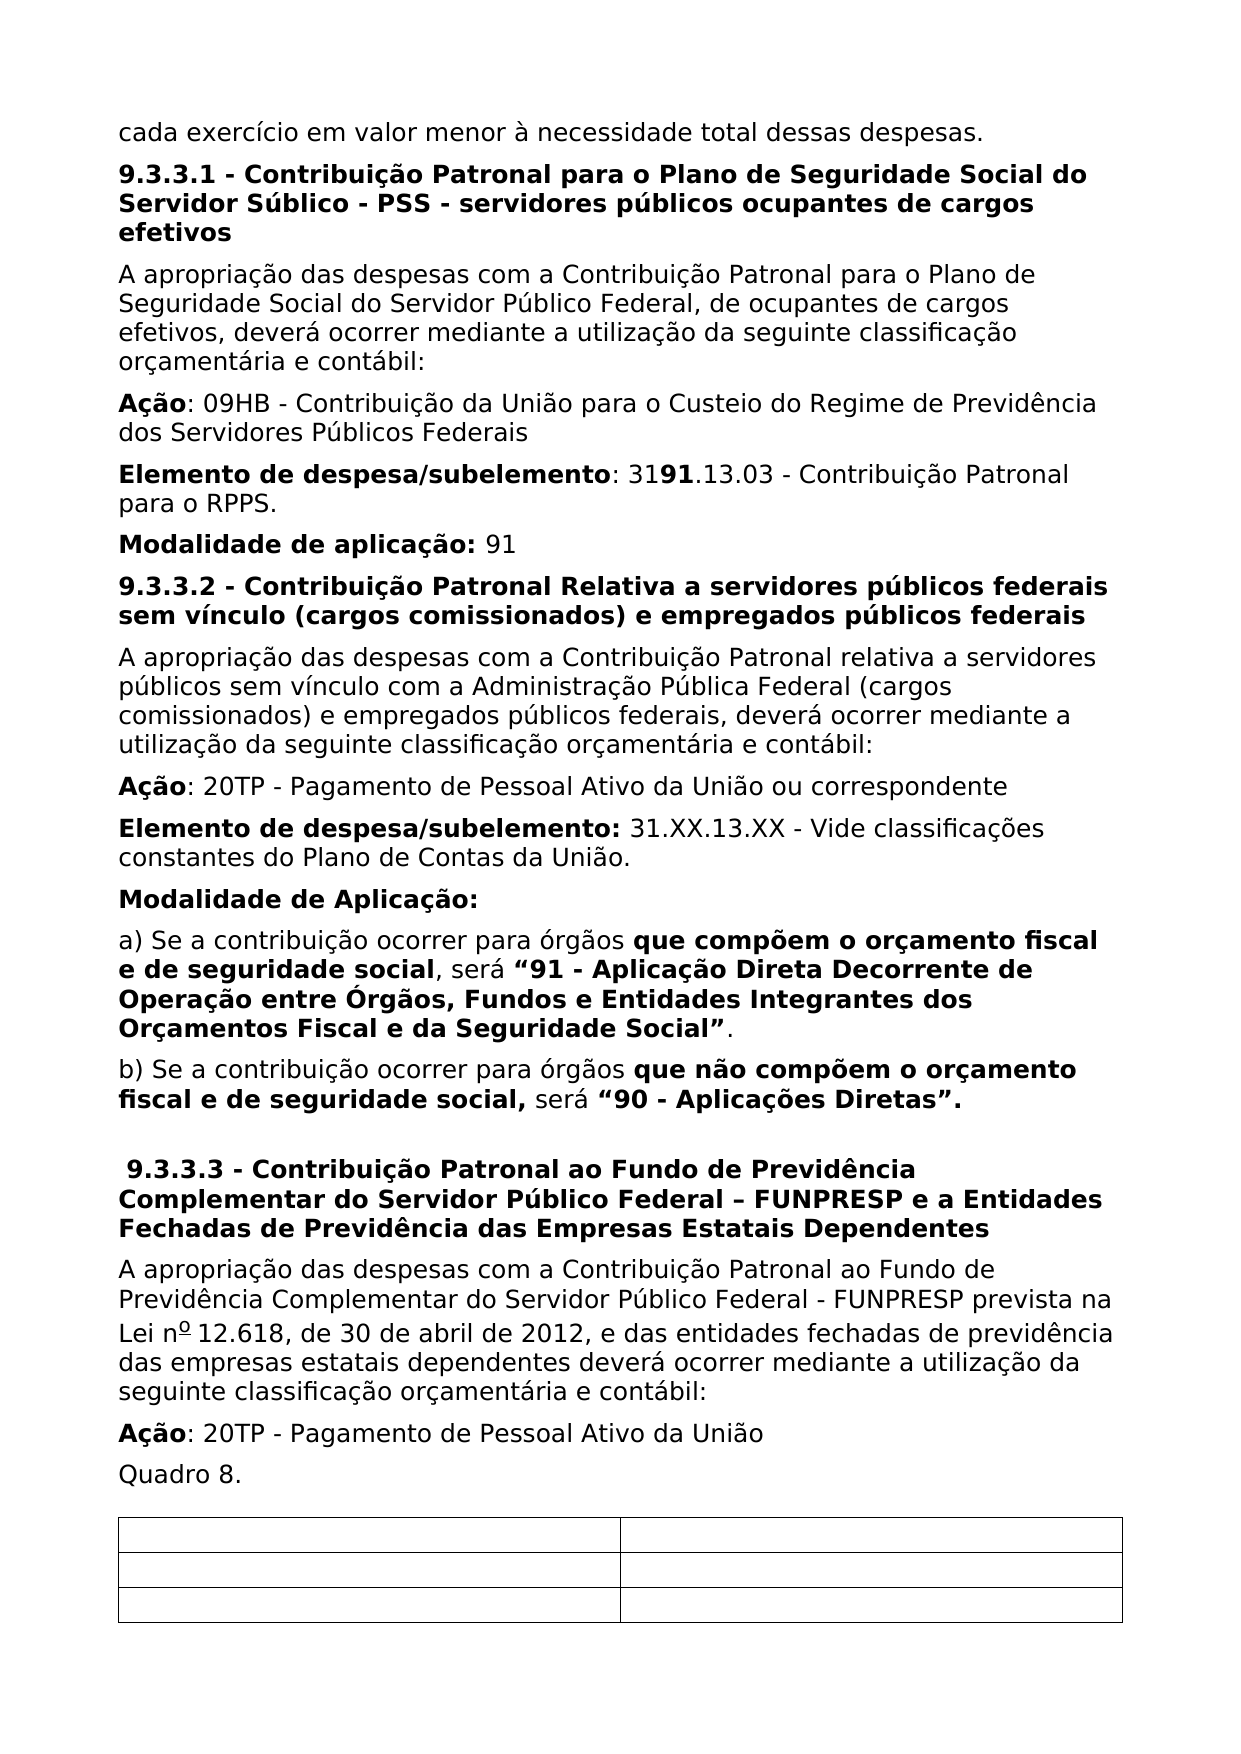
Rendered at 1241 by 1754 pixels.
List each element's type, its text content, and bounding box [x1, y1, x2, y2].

text A apropriação das despesas com a Contribuição Patronal para o Plano de Seguridade Social do Servidor Público Federal, de ocupantes de cargos efetivos, deverá ocorrer mediante a utilização da seguinte classificação orçamentária e contábil: [118, 260, 1122, 376]
text Ação: 20TP - Pagamento de Pessoal Ativo da União [118, 1419, 1122, 1448]
text 9.3.3.1 - Contribuição Patronal para o Plano de Seguridade Social do Servidor Súblico - PSS - servidores públicos ocupantes de cargos efetivos [118, 160, 1122, 247]
text Modalidade de Aplicação: [118, 885, 1122, 914]
text Elemento de despesa/subelemento: 31.XX.13.XX - Vide classificações constantes do Plano de Contas da União. [118, 814, 1122, 872]
text Ação: 20TP - Pagamento de Pessoal Ativo da União ou correspondente [118, 772, 1122, 801]
table_cell [119, 1553, 620, 1587]
text Ação: 09HB - Contribuição da União para o Custeio do Regime de Previdência dos Servidores Públicos Federais [118, 389, 1122, 447]
text Elemento de despesa/subelemento: 3191.13.03 - Contribuição Patronal para o RPPS. [118, 460, 1122, 518]
text Quadro 8. [118, 1461, 1122, 1490]
text b) Se a contribuição ocorrer para órgãos que não compõem o orçamento fiscal e de seguridade social, será “90 - Aplicações Diretas”. [118, 1056, 1122, 1114]
table_header [119, 1518, 620, 1552]
text 9.3.3.2 - Contribuição Patronal Relativa a servidores públicos federais sem vínculo (cargos comissionados) e empregados públicos federais [118, 572, 1122, 631]
text 9.3.3.3 - Contribuição Patronal ao Fundo de Previdência Complementar do Servidor Público Federal – FUNPRESP e a Entidades Fechadas de Previdência das Empresas Estatais Dependentes [118, 1126, 1122, 1243]
table_cell [119, 1588, 620, 1622]
table_cell [621, 1588, 1122, 1622]
text cada exercício em valor menor à necessidade total dessas despesas. [118, 118, 1122, 147]
text Modalidade de aplicação: 91 [118, 531, 1122, 560]
text A apropriação das despesas com a Contribuição Patronal ao Fundo de Previdência Complementar do Servidor Público Federal - FUNPRESP prevista na Lei no 12.618, de 30 de abril de 2012, e das entidades fechadas de previdência das empresas estatais dependentes deverá ocorrer mediante a utilização da seguinte classificação orçamentária e contábil: [118, 1256, 1122, 1406]
table_header [621, 1518, 1122, 1552]
table_cell [621, 1553, 1122, 1587]
text a) Se a contribuição ocorrer para órgãos que compõem o orçamento fiscal e de seguridade social, será “91 - Aplicação Direta Decorrente de Operação entre Órgãos, Fundos e Entidades Integrantes dos Orçamentos Fiscal e da Seguridade Social”. [118, 926, 1122, 1043]
text A apropriação das despesas com a Contribuição Patronal relativa a servidores públicos sem vínculo com a Administração Pública Federal (cargos comissionados) e empregados públicos federais, deverá ocorrer mediante a utilização da seguinte classificação orçamentária e contábil: [118, 643, 1122, 760]
